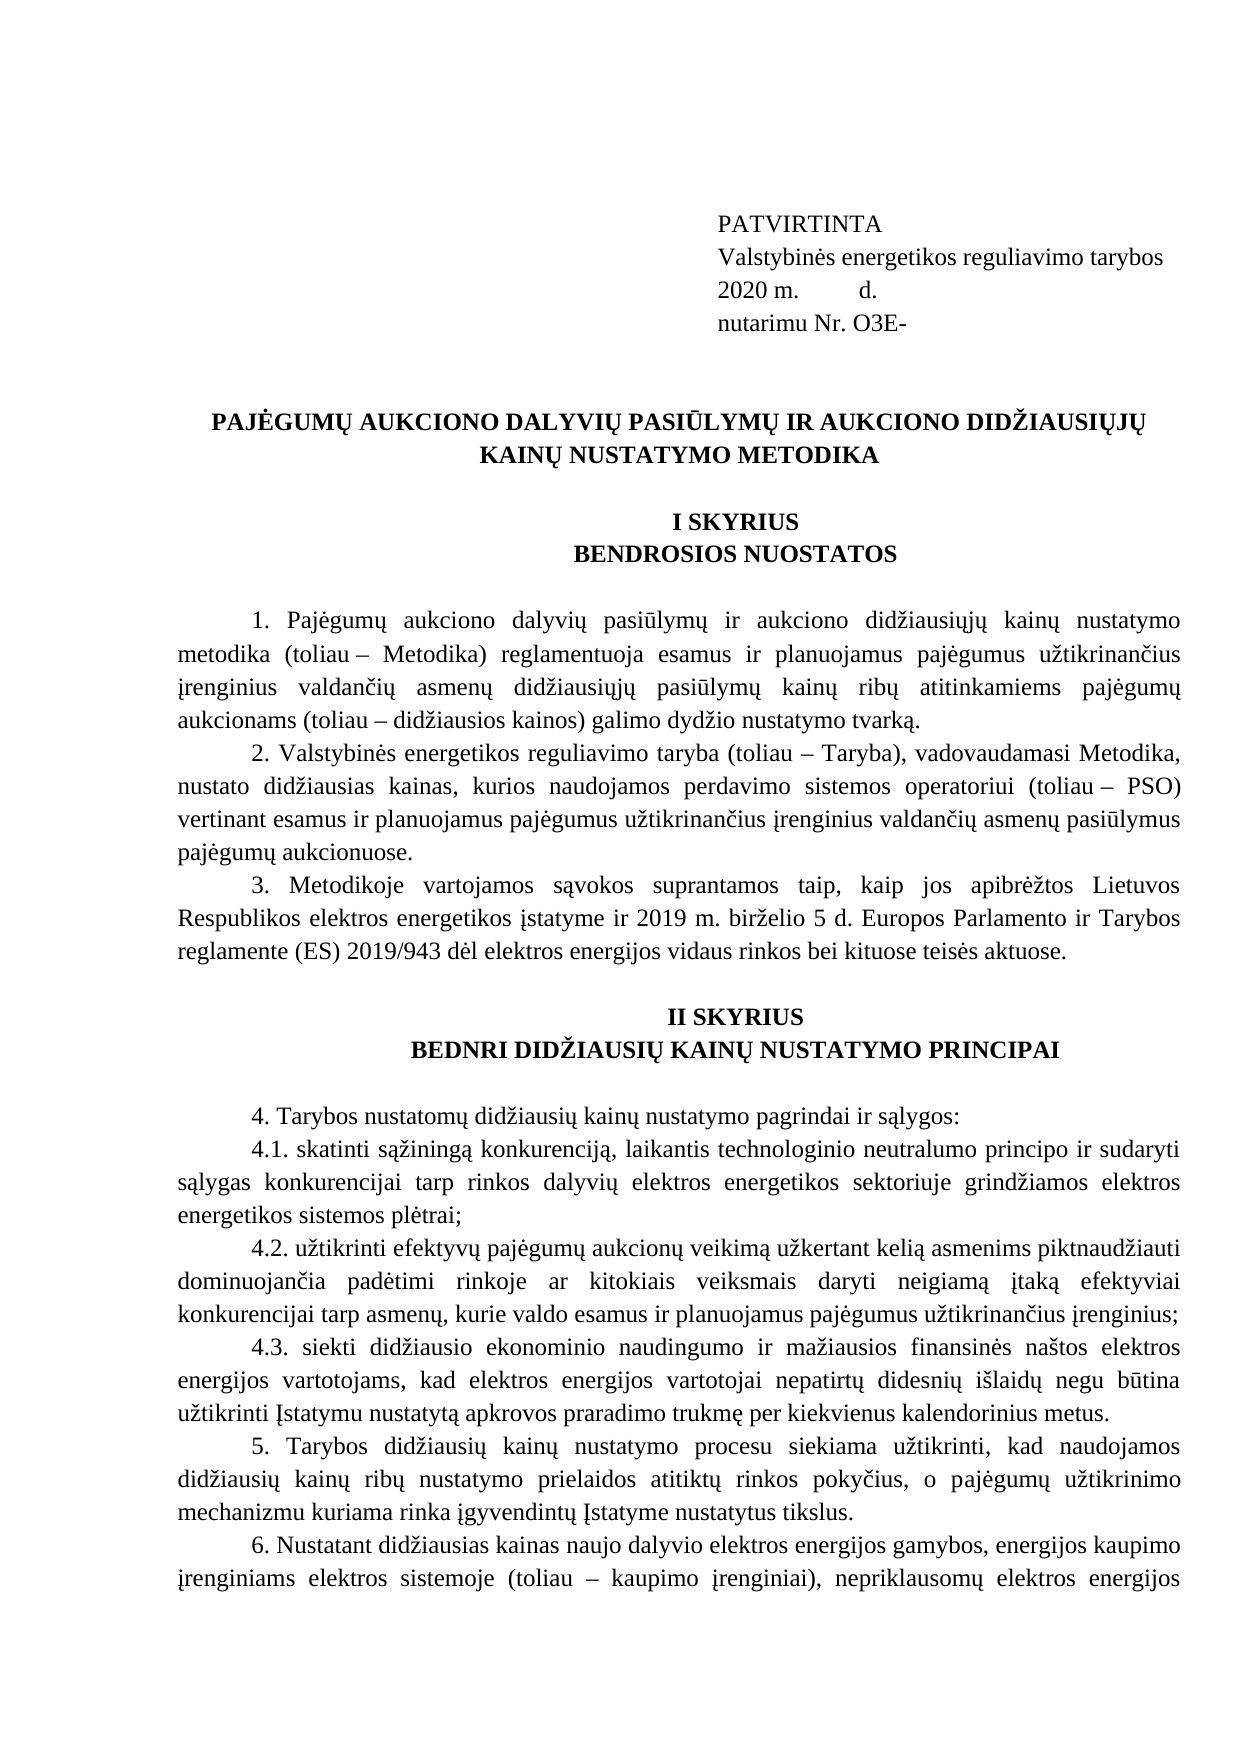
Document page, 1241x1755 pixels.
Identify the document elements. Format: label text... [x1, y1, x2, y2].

text 4.1. skatinti sąžiningą konkurenciją, laikantis technologinio neutralumo principo ir sudaryti sąlygas konkurencijai tarp rinkos dalyvių elektros energetikos sektoriuje grindžiamos elektros energetikos sistemos plėtrai; [177, 1134, 1181, 1229]
text PATVIRTINTA [649, 209, 1181, 238]
text I SKYRIUS [290, 507, 1181, 535]
text 6. Nustatant didžiausias kainas naujo dalyvio elektros energijos gamybos, energijos kaupimo įrenginiams elektros sistemoje (toliau – kaupimo įrenginiai), nepriklausomų elektros energijos [177, 1530, 1181, 1592]
text Valstybinės energetikos reguliavimo tarybos 2020 m. d. [717, 242, 1181, 304]
text 5. Tarybos didžiausių kainų nustatymo procesu siekiama užtikrinti, kad naudojamos didžiausių kainų ribų nustatymo prielaidos atitiktų rinkos pokyčius, o pajėgumų užtikrinimo mechanizmu kuriama rinka įgyvendintų Įstatyme nustatytus tikslus. [177, 1431, 1181, 1526]
text 4. Tarybos nustatomų didžiausių kainų nustatymo pagrindai ir sąlygos: [177, 1101, 1181, 1130]
text 4.2. užtikrinti efektyvų pajėgumų aukcionų veikimą užkertant kelią asmenims piktnaudžiauti dominuojančia padėtimi rinkoje ar kitokiais veiksmais daryti neigiamą įtaką efektyviai konkurencijai tarp asmenų, kurie valdo esamus ir planuojamus pajėgumus užtikrinančius įrenginius; [177, 1233, 1181, 1328]
text 4.3. siekti didžiausio ekonominio naudingumo ir mažiausios finansinės naštos elektros energijos vartotojams, kad elektros energijos vartotojai nepatirtų didesnių išlaidų negu būtina užtikrinti Įstatymu nustatytą apkrovos praradimo trukmę per kiekvienus kalendorinius metus. [177, 1332, 1181, 1427]
text 2. Valstybinės energetikos reguliavimo taryba (toliau – Taryba), vadovaudamasi Metodika, nustato didžiausias kainas, kurios naudojamos perdavimo sistemos operatoriui (toliau – PSO) vertinant esamus ir planuojamus pajėgumus užtikrinančius įrenginius valdančių asmenų pasiūlymus pajėgumų aukcionuose. [177, 738, 1181, 866]
text II SKYRIUS [290, 1002, 1181, 1031]
text 3. Metodikoje vartojamos sąvokos suprantamos taip, kaip jos apibrėžtos Lietuvos Respublikos elektros energetikos įstatyme ir 2019 m. birželio 5 d. Europos Parlamento ir Tarybos reglamente (ES) 2019/943 dėl elektros energijos vidaus rinkos bei kituose teisės aktuose. [177, 870, 1181, 964]
text BEDNRI DIDŽIAUSIŲ KAINŲ NUSTATYMO PRINCIPAI [290, 1035, 1181, 1064]
text 1. Pajėgumų aukciono dalyvių pasiūlymų ir aukciono didžiausiųjų kainų nustatymo metodika (toliau – Metodika) reglamentuoja esamus ir planuojamus pajėgumus užtikrinančius įrenginius valdančių asmenų didžiausiųjų pasiūlymų kainų ribų atitinkamiems pajėgumų aukcionams (toliau – didžiausios kainos) galimo dydžio nustatymo tvarką. [177, 606, 1181, 733]
text PAJĖGUMŲ AUKCIONO DALYVIŲ PASIŪLYMŲ IR AUKCIONO DIDŽIAUSIŲJŲ KAINŲ NUSTATYMO METODIKA [177, 407, 1181, 469]
text nutarimu Nr. O3E- [649, 308, 1181, 337]
text BENDROSIOS NUOSTATOS [290, 539, 1181, 568]
